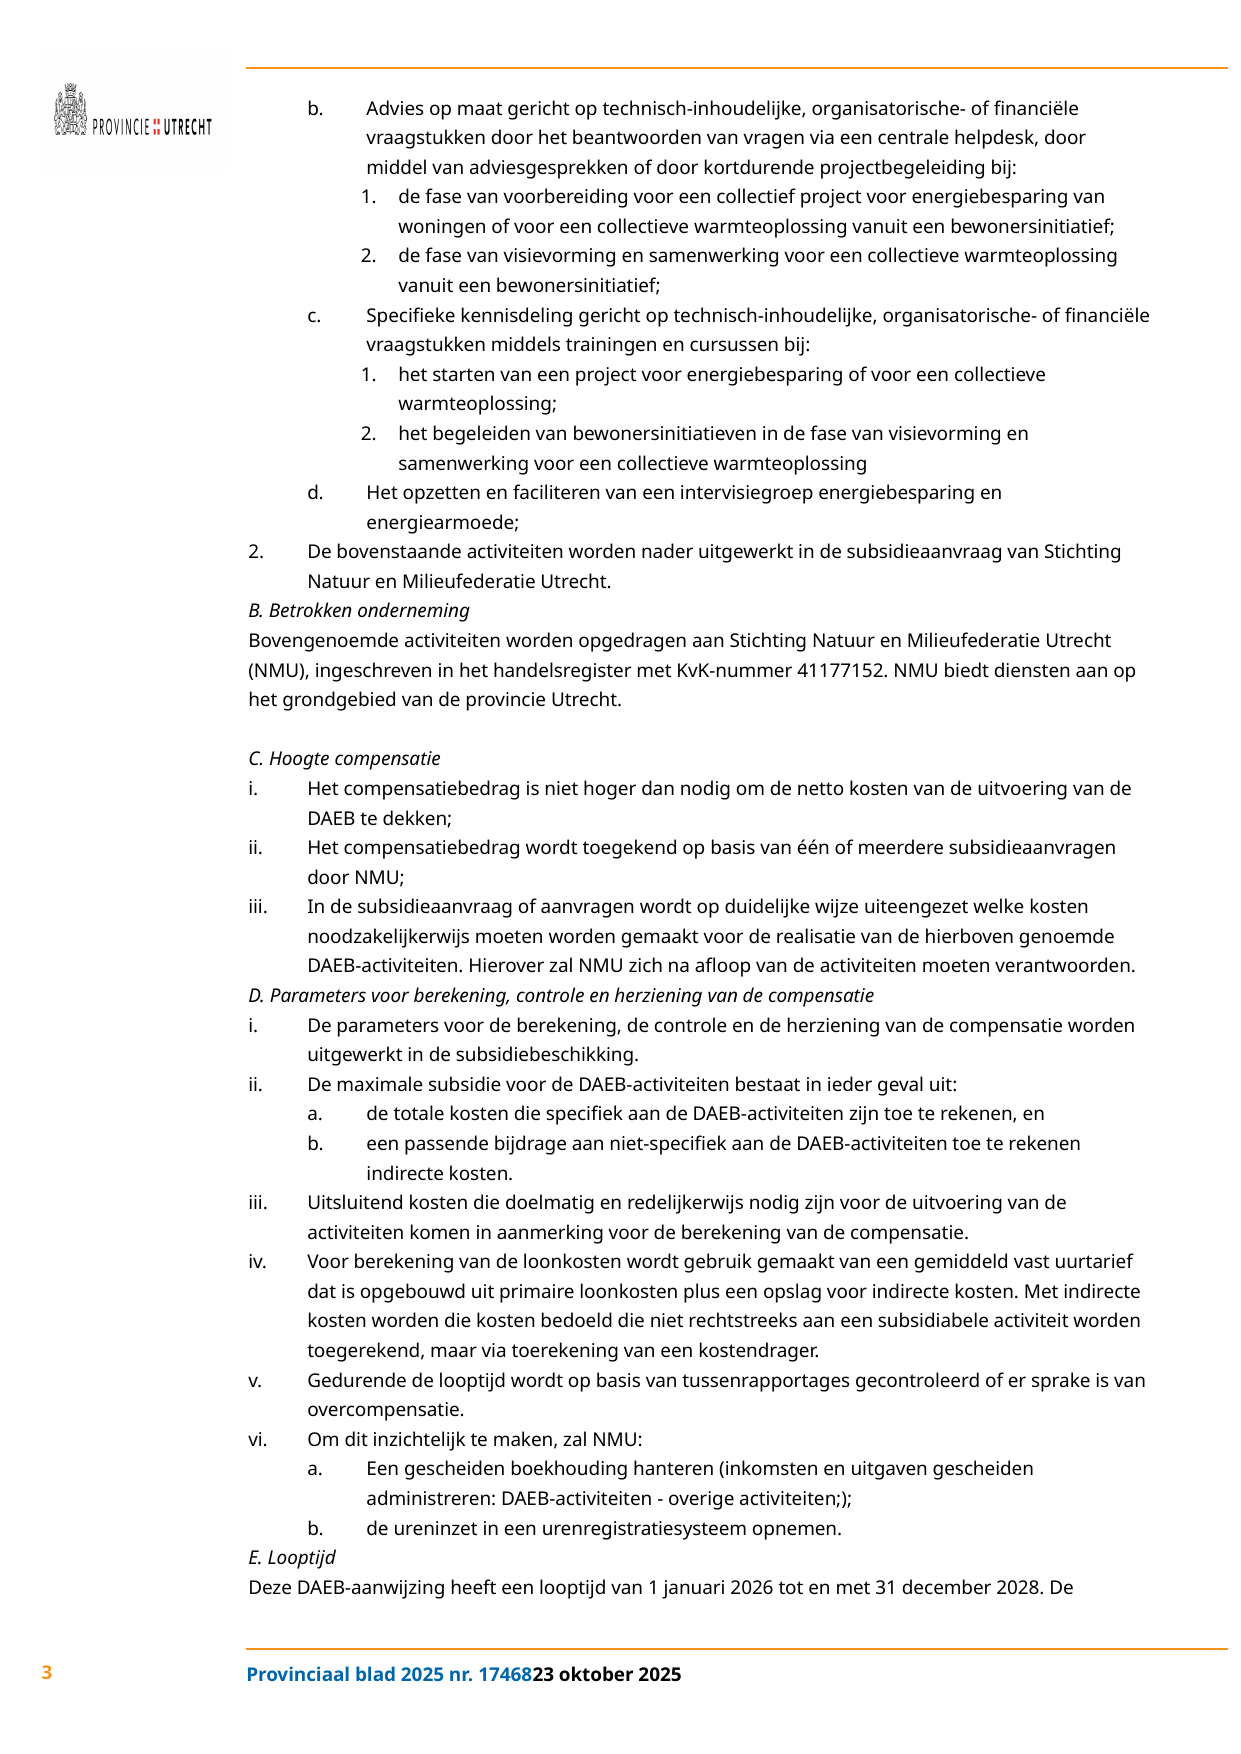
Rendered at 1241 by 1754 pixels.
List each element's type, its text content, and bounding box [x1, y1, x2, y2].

list het begeleiden van bewonersinitiatieven in de fase van visievorming en samenwerking voor een collectieve warmteoplossing [361, 420, 1152, 476]
list Voor berekening van de loonkosten wordt gebruik gemaakt van een gemiddeld vast uurtarief dat is opgebouwd uit primaire loonkosten plus een opslag voor indirecte kosten. Met indirecte kosten worden die kosten bedoeld die niet rechtstreeks aan een subsidiabele activiteit worden toegerekend, maar via toerekening van een kostendrager. [248, 1248, 1152, 1363]
list De parameters voor de berekening, de controle en de herziening van de compensatie worden uitgewerkt in de subsidiebeschikking. [248, 1012, 1152, 1067]
list Het opzetten en faciliteren van een intervisiegroep energiebesparing en energiearmoede; [307, 479, 1152, 535]
text Bovengenoemde activiteiten worden opgedragen aan Stichting Natuur en Milieufederatie Utrecht (NMU), ingeschreven in het handelsregister met KvK-nummer 41177152. NMU biedt diensten aan op het grondgebied van de provincie Utrecht. [248, 627, 1152, 712]
list de ureninzet in een urenregistratiesysteem opnemen. [307, 1515, 1152, 1541]
text E. Looptijd [248, 1544, 1152, 1570]
text B. Betrokken onderneming [248, 598, 1152, 623]
text Deze DAEB-aanwijzing heeft een looptijd van 1 januari 2026 tot en met 31 december 2028. De [248, 1574, 1152, 1600]
list het starten van een project voor energiebesparing of voor een collectieve warmteoplossing; [361, 361, 1152, 416]
list Gedurende de looptijd wordt op basis van tussenrapportages gecontroleerd of er sprake is van overcompensatie. [248, 1367, 1152, 1422]
list Het compensatiebedrag wordt toegekend op basis van één of meerdere subsidieaanvragen door NMU; [248, 834, 1152, 890]
list Om dit inzichtelijk te maken, zal NMU: [248, 1426, 1152, 1452]
list Het compensatiebedrag is niet hoger dan nodig om de netto kosten van de uitvoering van de DAEB te dekken; [248, 775, 1152, 831]
list een passende bijdrage aan niet-specifiek aan de DAEB-activiteiten toe te rekenen indirecte kosten. [307, 1130, 1152, 1186]
picture [41, 47, 231, 172]
list In de subsidieaanvraag of aanvragen wordt op duidelijke wijze uiteengezet welke kosten noodzakelijkerwijs moeten worden gemaakt voor de realisatie van de hierboven genoemde DAEB-activiteiten. Hierover zal NMU zich na afloop van de activiteiten moeten verantwoorden. [248, 893, 1152, 978]
list Een gescheiden boekhouding hanteren (inkomsten en uitgaven gescheiden administreren: DAEB-activiteiten - overige activiteiten;); [307, 1456, 1152, 1511]
text D. Parameters voor berekening, controle en herziening van de compensatie [248, 982, 1152, 1008]
list Uitsluitend kosten die doelmatig en redelijkerwijs nodig zijn voor de uitvoering van de activiteiten komen in aanmerking voor de berekening van de compensatie. [248, 1189, 1152, 1245]
list de fase van voorbereiding voor een collectief project voor energiebesparing van woningen of voor een collectieve warmteoplossing vanuit een bewonersinitiatief; [361, 183, 1152, 239]
list de totale kosten die specifiek aan de DAEB-activiteiten zijn toe te rekenen, en [307, 1101, 1152, 1126]
list De maximale subsidie voor de DAEB-activiteiten bestaat in ieder geval uit: [248, 1071, 1152, 1097]
list De bovenstaande activiteiten worden nader uitgewerkt in de subsidieaanvraag van Stichting Natuur en Milieufederatie Utrecht. [248, 538, 1152, 594]
list Advies op maat gericht op technisch-inhoudelijke, organisatorische- of financiële vraagstukken door het beantwoorden van vragen via een centrale helpdesk, door middel van adviesgesprekken of door kortdurende projectbegeleiding bij: [307, 95, 1152, 180]
text C. Hoogte compensatie [248, 746, 1152, 771]
list Specifieke kennisdeling gericht op technisch-inhoudelijke, organisatorische- of financiële vraagstukken middels trainingen en cursussen bij: [307, 302, 1152, 357]
list de fase van visievorming en samenwerking voor een collectieve warmteoplossing vanuit een bewonersinitiatief; [361, 243, 1152, 298]
